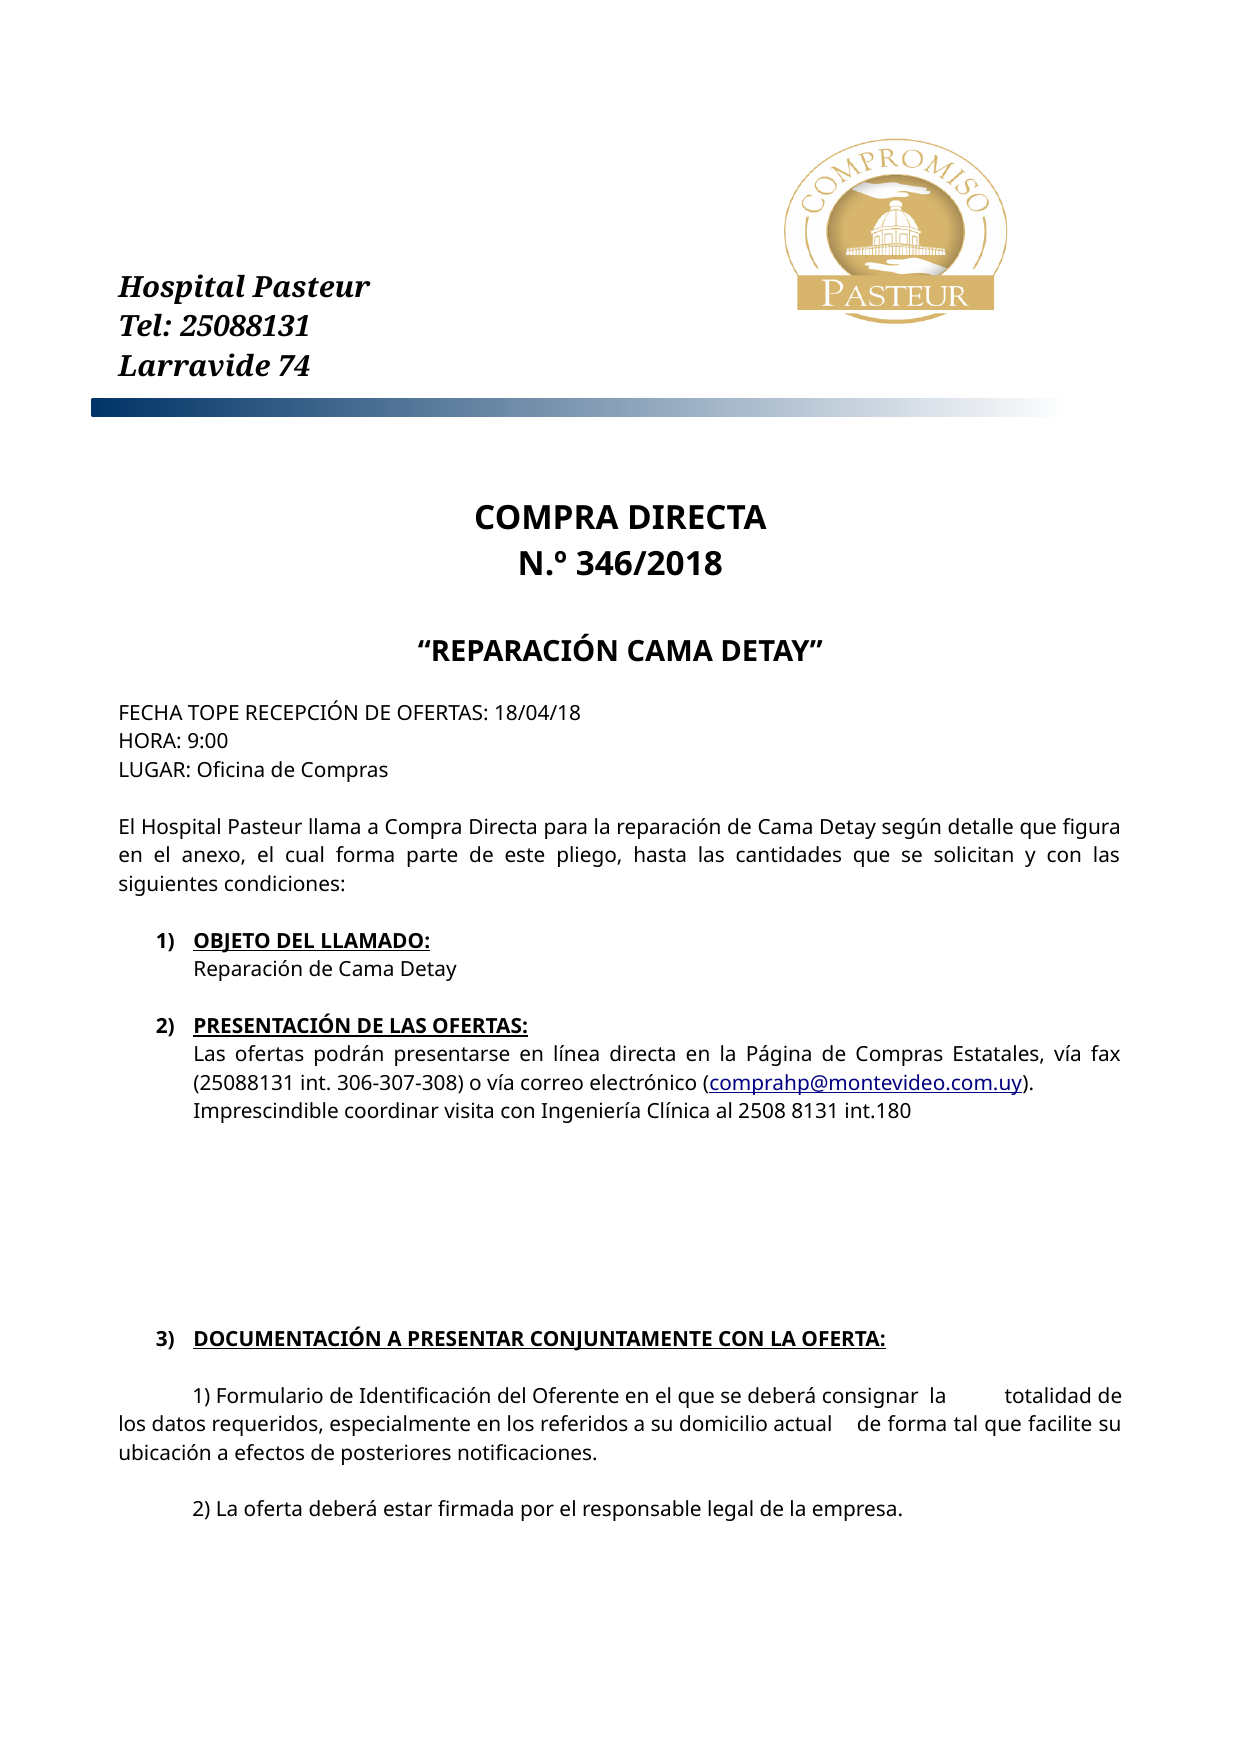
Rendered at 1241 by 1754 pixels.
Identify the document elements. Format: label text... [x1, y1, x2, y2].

list Las ofertas podrán presentarse en línea directa en la Página de Compras Estatales, vía fax (25088131 int. 306-307-308) o vía correo electrónico (comprahp@montevideo.com.uy). [156, 1039, 1122, 1096]
text N.º 346/2018 [118, 539, 1122, 585]
list Imprescindible coordinar visita con Ingeniería Clínica al 2508 8131 int.180 [156, 1096, 1122, 1125]
text FECHA TOPE RECEPCIÓN DE OFERTAS: 18/04/18 [118, 698, 1122, 727]
text 2) La oferta deberá estar firmada por el responsable legal de la empresa. [118, 1494, 1122, 1523]
list Reparación de Cama Detay [156, 954, 1122, 983]
text “REPARACIÓN CAMA DETAY” [118, 630, 1122, 670]
picture [765, 125, 1023, 331]
text HORA: 9:00 [118, 727, 1122, 755]
list OBJETO DEL LLAMADO: [156, 926, 1122, 954]
text LUGAR: Oficina de Compras [118, 755, 1122, 783]
text 1) Formulario de Identificación del Oferente en el que se deberá consignar la totalidad de los datos requeridos, especialmente en los referidos a su domicilio actual de forma tal que facilite su ubicación a efectos de posteriores notificaciones. [118, 1381, 1122, 1466]
text El Hospital Pasteur llama a Compra Directa para la reparación de Cama Detay según detalle que figura en el anexo, el cual forma parte de este pliego, hasta las cantidades que se solicitan y con las siguientes condiciones: [118, 812, 1122, 897]
list DOCUMENTACIÓN A PRESENTAR CONJUNTAMENTE CON LA OFERTA: [156, 1324, 1122, 1352]
text COMPRA DIRECTA [118, 494, 1122, 539]
list PRESENTACIÓN DE LAS OFERTAS: [156, 1011, 1122, 1039]
